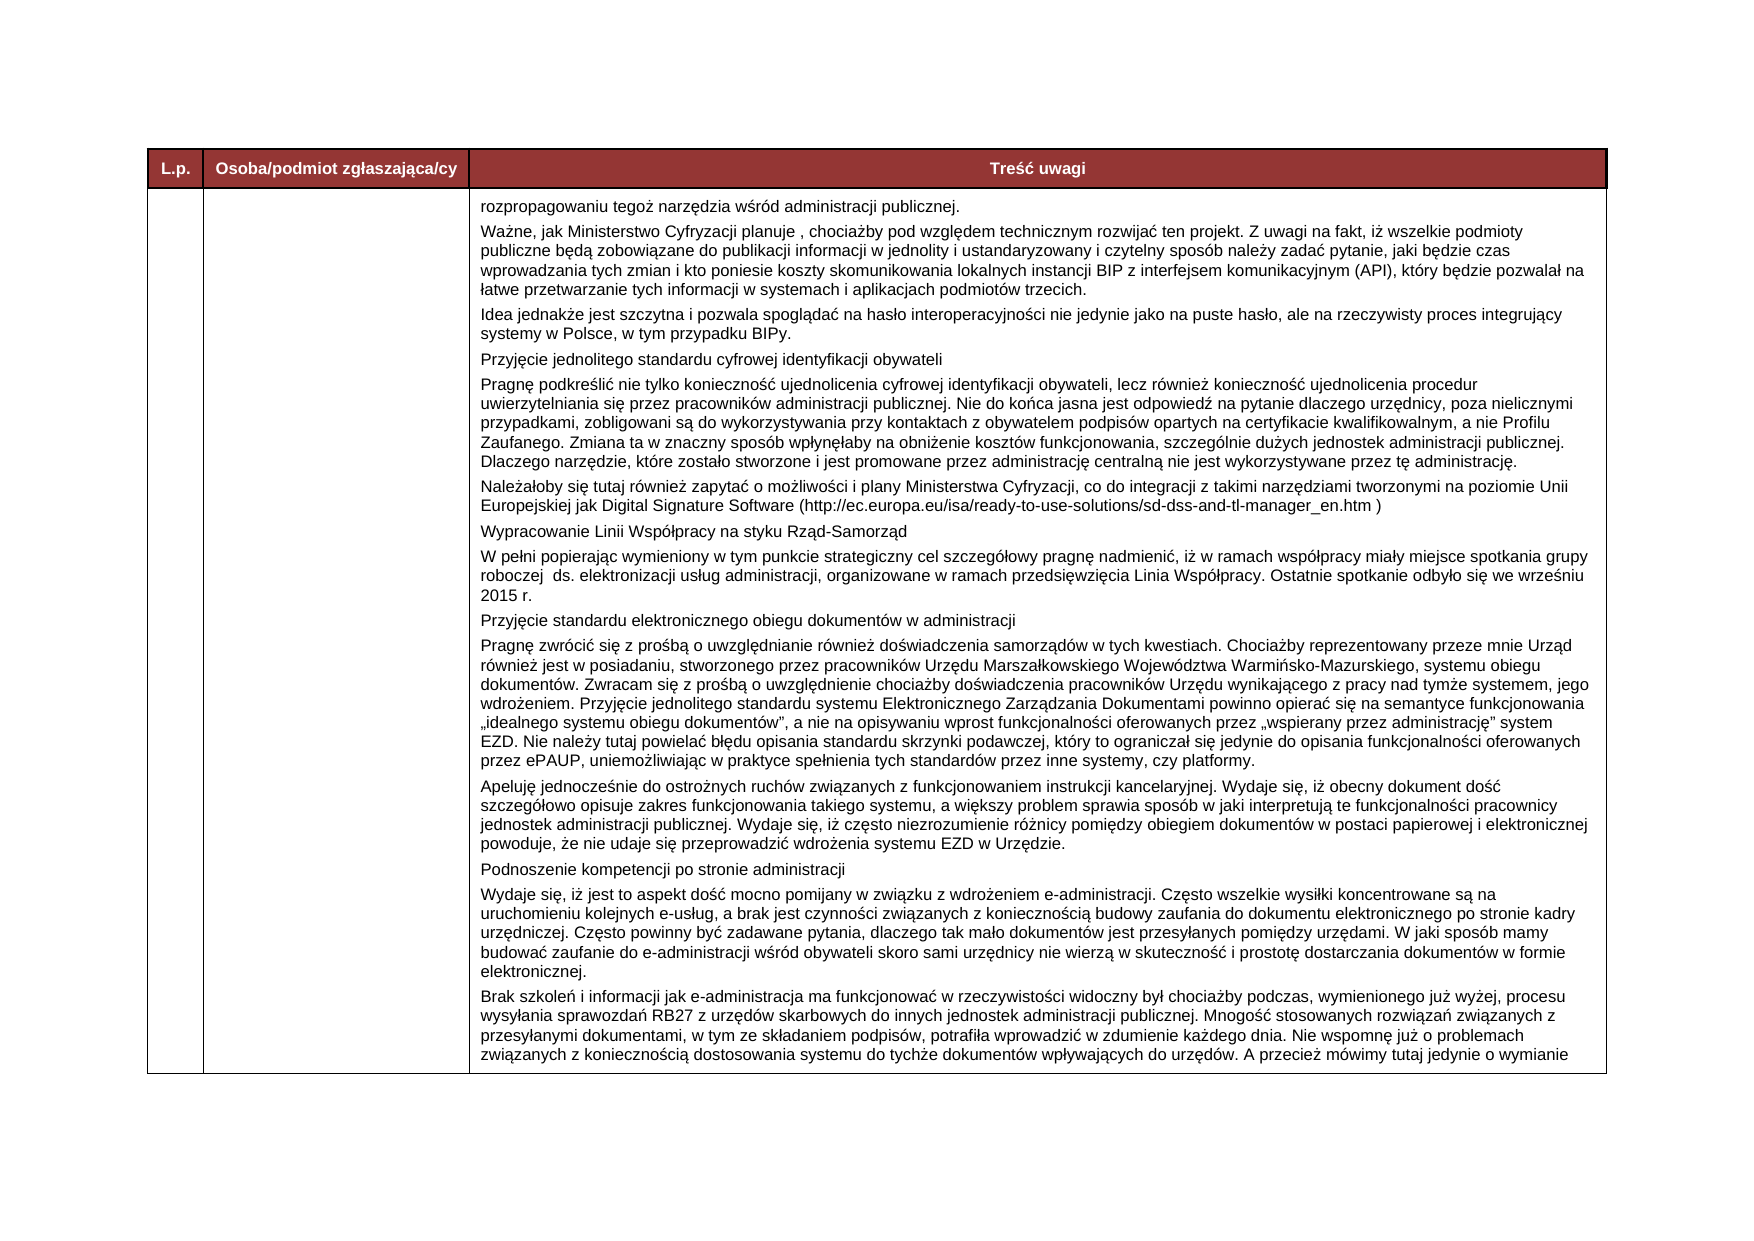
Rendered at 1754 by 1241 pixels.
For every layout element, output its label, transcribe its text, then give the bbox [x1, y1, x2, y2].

table_cell rozpropagowaniu tegoż narzędzia wśród administracji publicznej. Ważne, jak Ministerstwo Cyfryzacji planuje , chociażby pod względem technicznym rozwijać ten projekt. Z uwagi na fakt, iż wszelkie podmioty publiczne będą zobowiązane do publikacji informacji w jednolity i ustandaryzowany i czytelny sposób należy zadać pytanie, jaki będzie czas wprowadzania tych zmian i kto poniesie koszty skomunikowania lokalnych instancji BIP z interfejsem komunikacyjnym (API), który będzie pozwalał na łatwe przetwarzanie tych informacji w systemach i aplikacjach podmiotów trzecich. Idea jednakże jest szczytna i pozwala spoglądać na hasło interoperacyjności nie jedynie jako na puste hasło, ale na rzeczywisty proces integrujący systemy w Polsce, w tym przypadku BIPy. Przyjęcie jednolitego standardu cyfrowej identyfikacji obywateli Pragnę podkreślić nie tylko konieczność ujednolicenia cyfrowej identyfikacji obywateli, lecz również konieczność ujednolicenia procedur uwierzytelniania się przez pracowników administracji publicznej. Nie do końca jasna jest odpowiedź na pytanie dlaczego urzędnicy, poza nielicznymi przypadkami, zobligowani są do wykorzystywania przy kontaktach z obywatelem podpisów opartych na certyfikacie kwalifikowalnym, a nie Profilu Zaufanego. Zmiana ta w znaczny sposób wpłynęłaby na obniżenie kosztów funkcjonowania, szczególnie dużych jednostek administracji publicznej. Dlaczego narzędzie, które zostało stworzone i jest promowane przez administrację centralną nie jest wykorzystywane przez tę administrację. Należałoby się tutaj również zapytać o możliwości i plany Ministerstwa Cyfryzacji, co do integracji z takimi narzędziami tworzonymi na poziomie Unii Europejskiej jak Digital Signature Software (http://ec.europa.eu/isa/ready-to-use-solutions/sd-dss-and-tl-manager_en.htm ) Wypracowanie Linii Współpracy na styku Rząd-Samorząd W pełni popierając wymieniony w tym punkcie strategiczny cel szczegółowy pragnę nadmienić, iż w ramach współpracy miały miejsce spotkania grupy roboczej ds. elektronizacji usług administracji, organizowane w ramach przedsięwzięcia Linia Współpracy. Ostatnie spotkanie odbyło się we wrześniu 2015 r. Przyjęcie standardu elektronicznego obiegu dokumentów w administracji Pragnę zwrócić się z prośbą o uwzględnianie również doświadczenia samorządów w tych kwestiach. Chociażby reprezentowany przeze mnie Urząd również jest w posiadaniu, stworzonego przez pracowników Urzędu Marszałkowskiego Województwa Warmińsko-Mazurskiego, systemu obiegu dokumentów. Zwracam się z prośbą o uwzględnienie chociażby doświadczenia pracowników Urzędu wynikającego z pracy nad tymże systemem, jego wdrożeniem. Przyjęcie jednolitego standardu systemu Elektronicznego Zarządzania Dokumentami powinno opierać się na semantyce funkcjonowania „idealnego systemu obiegu dokumentów”, a nie na opisywaniu wprost funkcjonalności oferowanych przez „wspierany przez administrację” system EZD. Nie należy tutaj powielać błędu opisania standardu skrzynki podawczej, który to ograniczał się jedynie do opisania funkcjonalności oferowanych przez ePAUP, uniemożliwiając w praktyce spełnienia tych standardów przez inne systemy, czy platformy. Apeluję jednocześnie do ostrożnych ruchów związanych z funkcjonowaniem instrukcji kancelaryjnej. Wydaje się, iż obecny dokument dość szczegółowo opisuje zakres funkcjonowania takiego systemu, a większy problem sprawia sposób w jaki interpretują te funkcjonalności pracownicy jednostek administracji publicznej. Wydaje się, iż często niezrozumienie różnicy pomiędzy obiegiem dokumentów w postaci papierowej i elektronicznej powoduje, że nie udaje się przeprowadzić wdrożenia systemu EZD w Urzędzie. Podnoszenie kompetencji po stronie administracji Wydaje się, iż jest to aspekt dość mocno pomijany w związku z wdrożeniem e-administracji. Często wszelkie wysiłki koncentrowane są na uruchomieniu kolejnych e-usług, a brak jest czynności związanych z koniecznością budowy zaufania do dokumentu elektronicznego po stronie kadry urzędniczej. Często powinny być zadawane pytania, dlaczego tak mało dokumentów jest przesyłanych pomiędzy urzędami. W jaki sposób mamy budować zaufanie do e-administracji wśród obywateli skoro sami urzędnicy nie wierzą w skuteczność i prostotę dostarczania dokumentów w formie elektronicznej. Brak szkoleń i informacji jak e-administracja ma funkcjonować w rzeczywistości widoczny był chociażby podczas, wymienionego już wyżej, procesu wysyłania sprawozdań RB27 z urzędów skarbowych do innych jednostek administracji publicznej. Mnogość stosowanych rozwiązań związanych z przesyłanymi dokumentami, w tym ze składaniem podpisów, potrafiła wprowadzić w zdumienie każdego dnia. Nie wspomnę już o problemach związanych z koniecznością dostosowania systemu do tychże dokumentów wpływających do urzędów. A przecież mówimy tutaj jedynie o wymianie [470, 189, 1606, 1072]
table_header L.p. [149, 150, 202, 187]
table_header Osoba/podmiot zgłaszająca/cy [204, 150, 468, 187]
table_cell [148, 189, 203, 1072]
table_header Treść uwagi [470, 150, 1605, 187]
table_cell [204, 189, 469, 1072]
